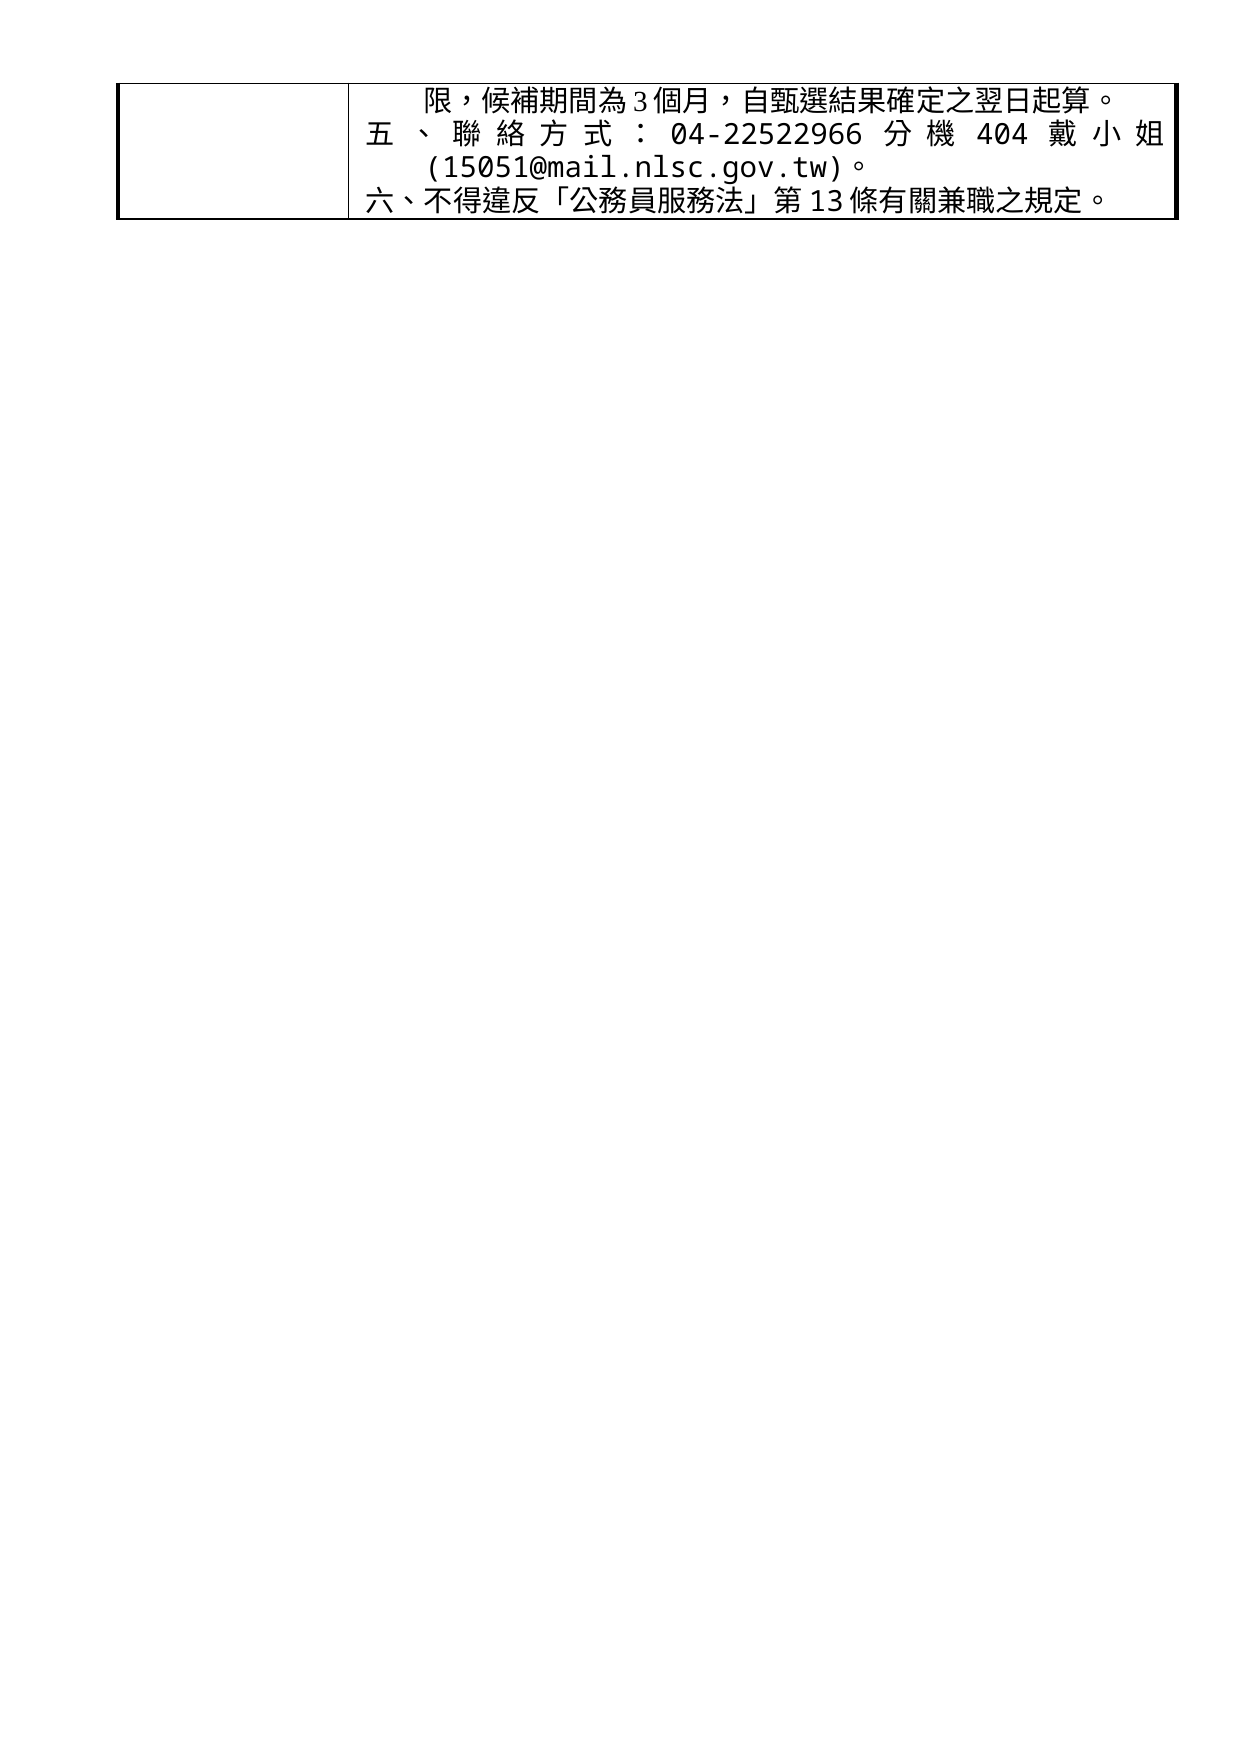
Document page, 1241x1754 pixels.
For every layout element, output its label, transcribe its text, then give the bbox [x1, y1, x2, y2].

table_cell 限，候補期間為3個月，自甄選結果確定之翌日起算。 五、聯絡方式：04-22522966分機404戴小姐(15051@mail.nlsc.gov.tw)。 六、不得違反「公務員服務法」第13條有關兼職之規定。 [349, 84, 1174, 218]
table_cell [120, 84, 348, 218]
